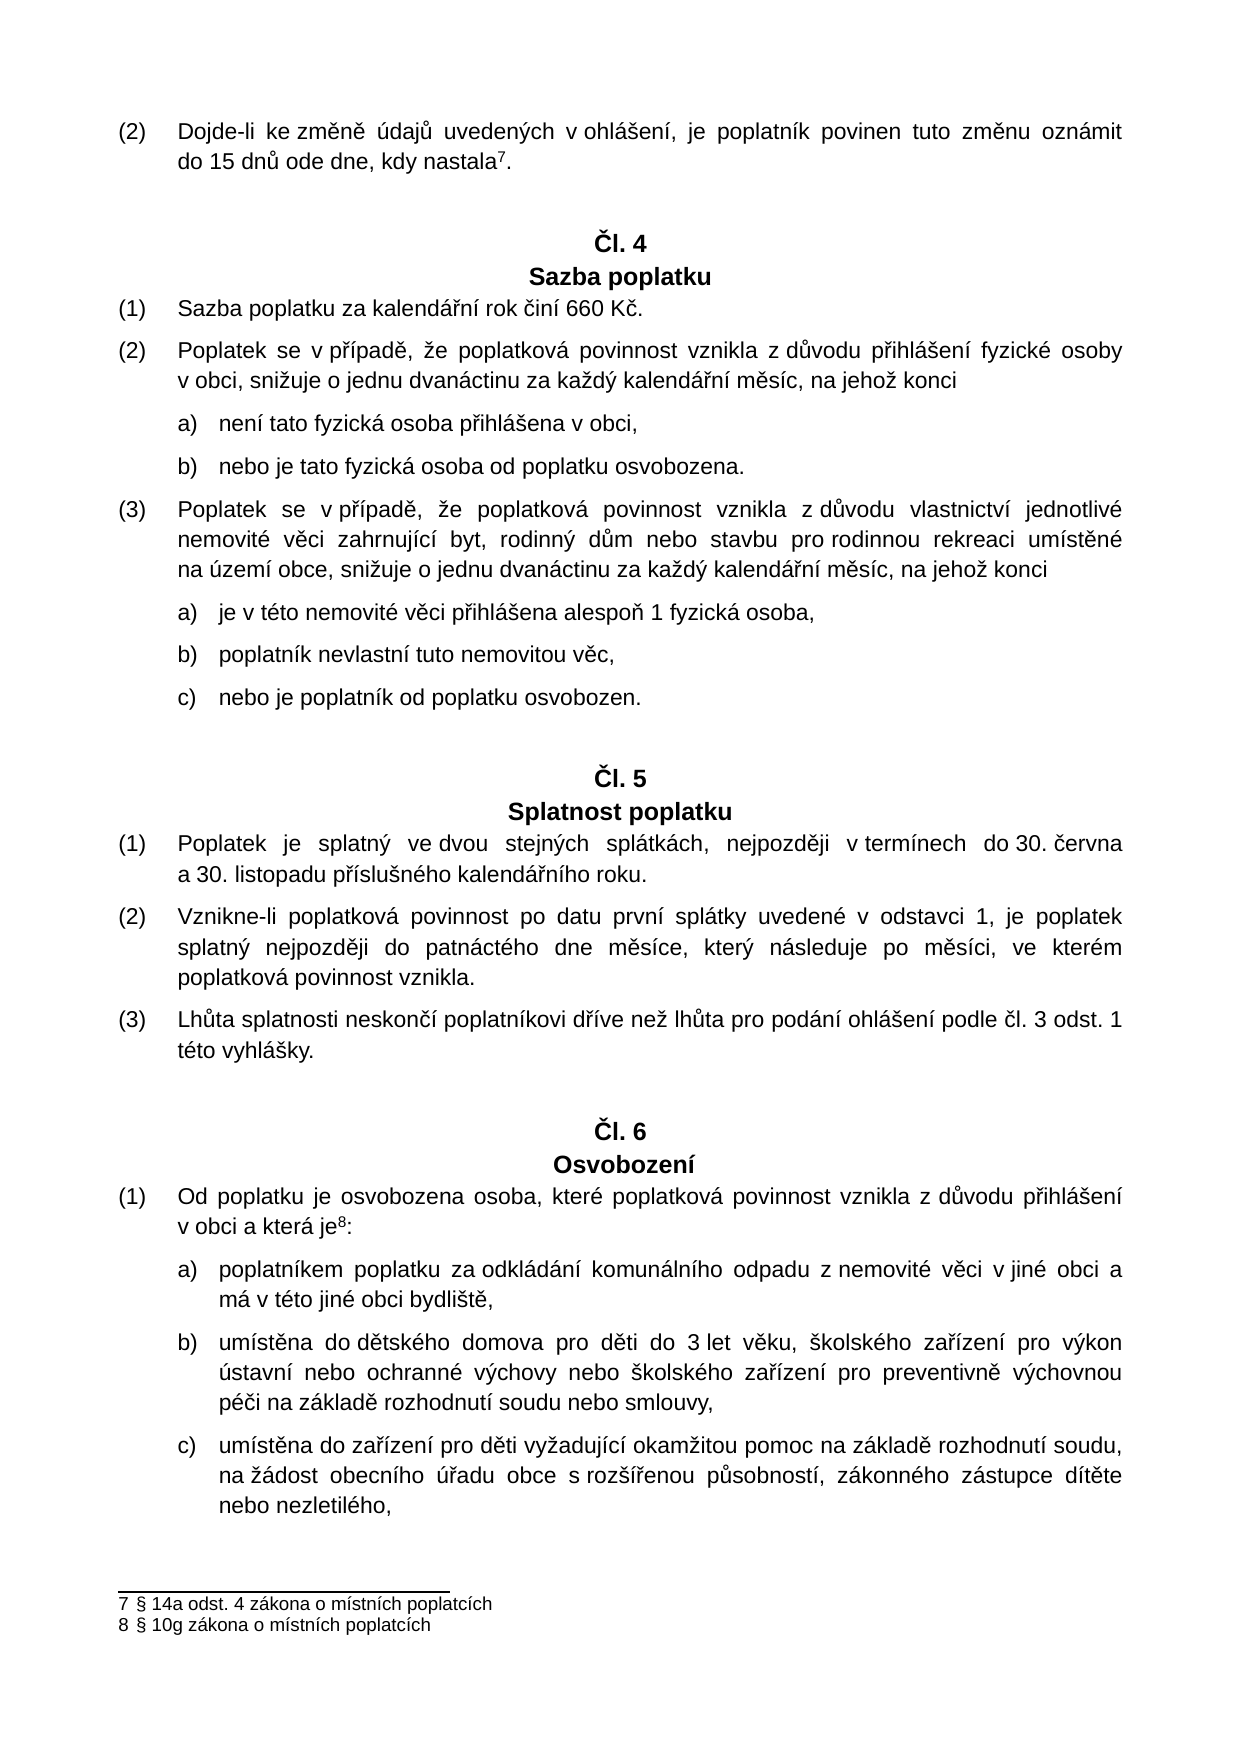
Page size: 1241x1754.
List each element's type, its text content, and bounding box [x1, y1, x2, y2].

list Vznikne-li poplatková povinnost po datu první splátky uvedené v odstavci 1, je poplatek splatný nejpozději do patnáctého dne měsíce, který následuje po měsíci, ve kterém poplatková povinnost vznikla. [118, 903, 1122, 990]
subtitle Čl. 5 Splatnost poplatku [118, 764, 1122, 826]
subtitle Čl. 6 Osvobození [118, 1117, 1122, 1179]
list umístěna do dětského domova pro děti do 3 let věku, školského zařízení pro výkon ústavní nebo ochranné výchovy nebo školského zařízení pro preventivně výchovnou péči na základě rozhodnutí soudu nebo smlouvy, [177, 1329, 1122, 1416]
list poplatníkem poplatku za odkládání komunálního odpadu z nemovité věci v jiné obci a má v této jiné obci bydliště, [177, 1256, 1122, 1312]
list § 14a odst. 4 zákona o místních poplatcích [118, 1592, 1122, 1614]
list Poplatek se v případě, že poplatková povinnost vznikla z důvodu vlastnictví jednotlivé nemovité věci zahrnující byt, rodinný dům nebo stavbu pro rodinnou rekreaci umístěné na území obce, snižuje o jednu dvanáctinu za každý kalendářní měsíc, na jehož konci [118, 496, 1122, 582]
subtitle Čl. 4 Sazba poplatku [118, 228, 1122, 290]
list je v této nemovité věci přihlášena alespoň 1 fyzická osoba, [177, 599, 1122, 625]
list nebo je poplatník od poplatku osvobozen. [177, 684, 1122, 711]
list poplatník nevlastní tuto nemovitou věc, [177, 641, 1122, 668]
list nebo je tato fyzická osoba od poplatku osvobozena. [177, 453, 1122, 479]
list Poplatek se v případě, že poplatková povinnost vznikla z důvodu přihlášení fyzické osoby v obci, snižuje o jednu dvanáctinu za každý kalendářní měsíc, na jehož konci [118, 337, 1122, 394]
list umístěna do zařízení pro děti vyžadující okamžitou pomoc na základě rozhodnutí soudu, na žádost obecního úřadu obce s rozšířenou působností, zákonného zástupce dítěte nebo nezletilého, [177, 1432, 1122, 1519]
list Poplatek je splatný ve dvou stejných splátkách, nejpozději v termínech do 30. června a 30. listopadu příslušného kalendářního roku. [118, 830, 1122, 887]
list Lhůta splatnosti neskončí poplatníkovi dříve než lhůta pro podání ohlášení podle čl. 3 odst. 1 této vyhlášky. [118, 1006, 1122, 1063]
list § 10g zákona o místních poplatcích [118, 1614, 1122, 1635]
list Dojde-li ke změně údajů uvedených v ohlášení, je poplatník povinen tuto změnu oznámit do 15 dnů ode dne, kdy nastala. [118, 118, 1122, 175]
list Od poplatku je osvobozena osoba, které poplatková povinnost vznikla z důvodu přihlášení v obci a která je: [118, 1183, 1122, 1239]
list není tato fyzická osoba přihlášena v obci, [177, 410, 1122, 437]
list Sazba poplatku za kalendářní rok činí 660 Kč. [118, 294, 1122, 321]
